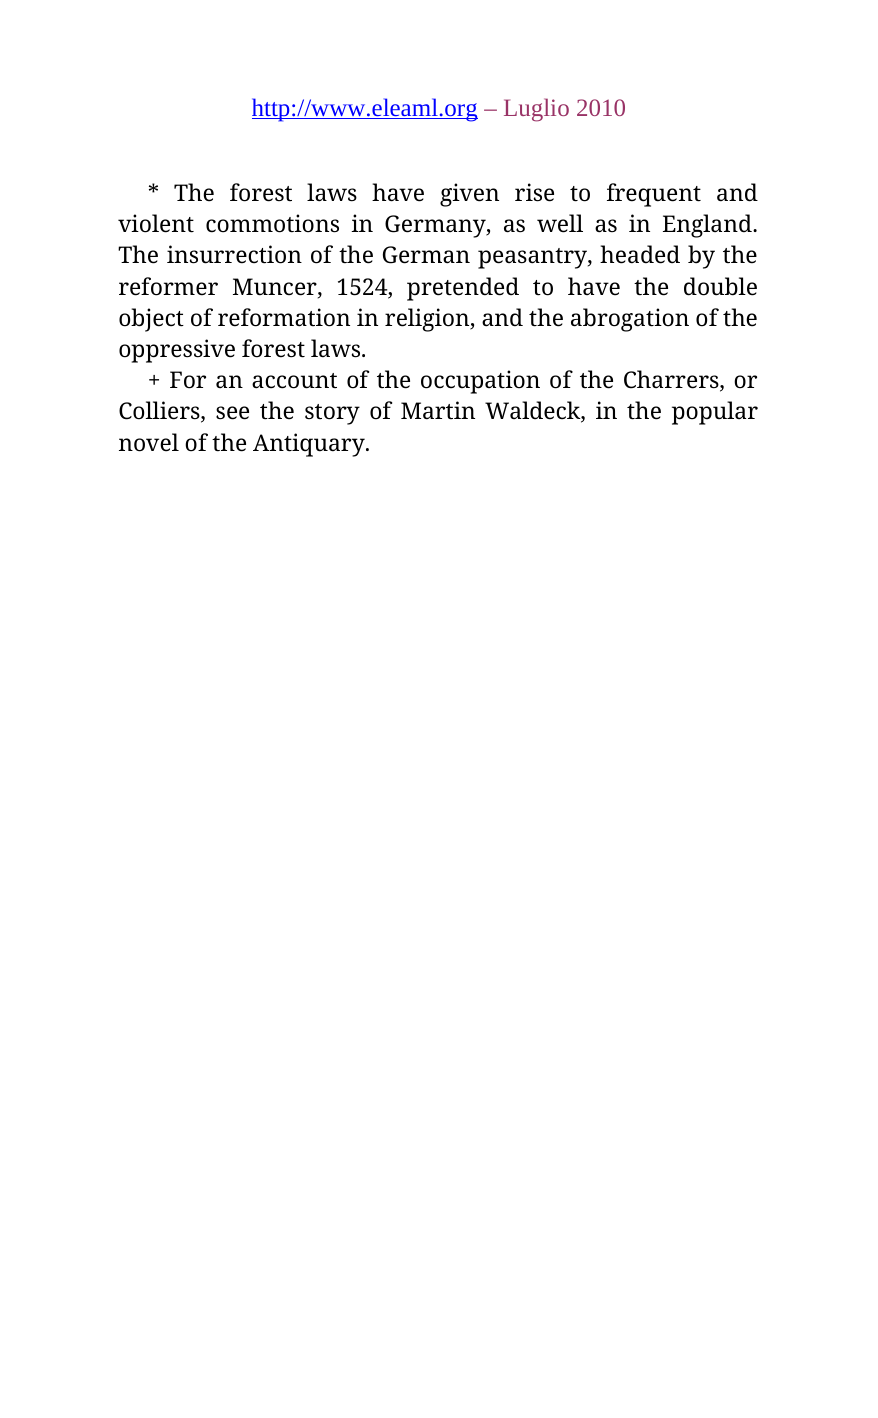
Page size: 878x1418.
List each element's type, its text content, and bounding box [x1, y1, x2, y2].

text + For an account of the occupation of the Charrers, or Colliers, see the story of Martin Waldeck, in the popular novel of the Antiquary. [118, 364, 759, 458]
text * The forest laws have given rise to frequent and violent commotions in Germany, as well as in England. The insurrection of the German peasantry, headed by the reformer Muncer, 1524, pretended to have the double object of reformation in religion, and the abrogation of the oppressive forest laws. [118, 177, 759, 364]
